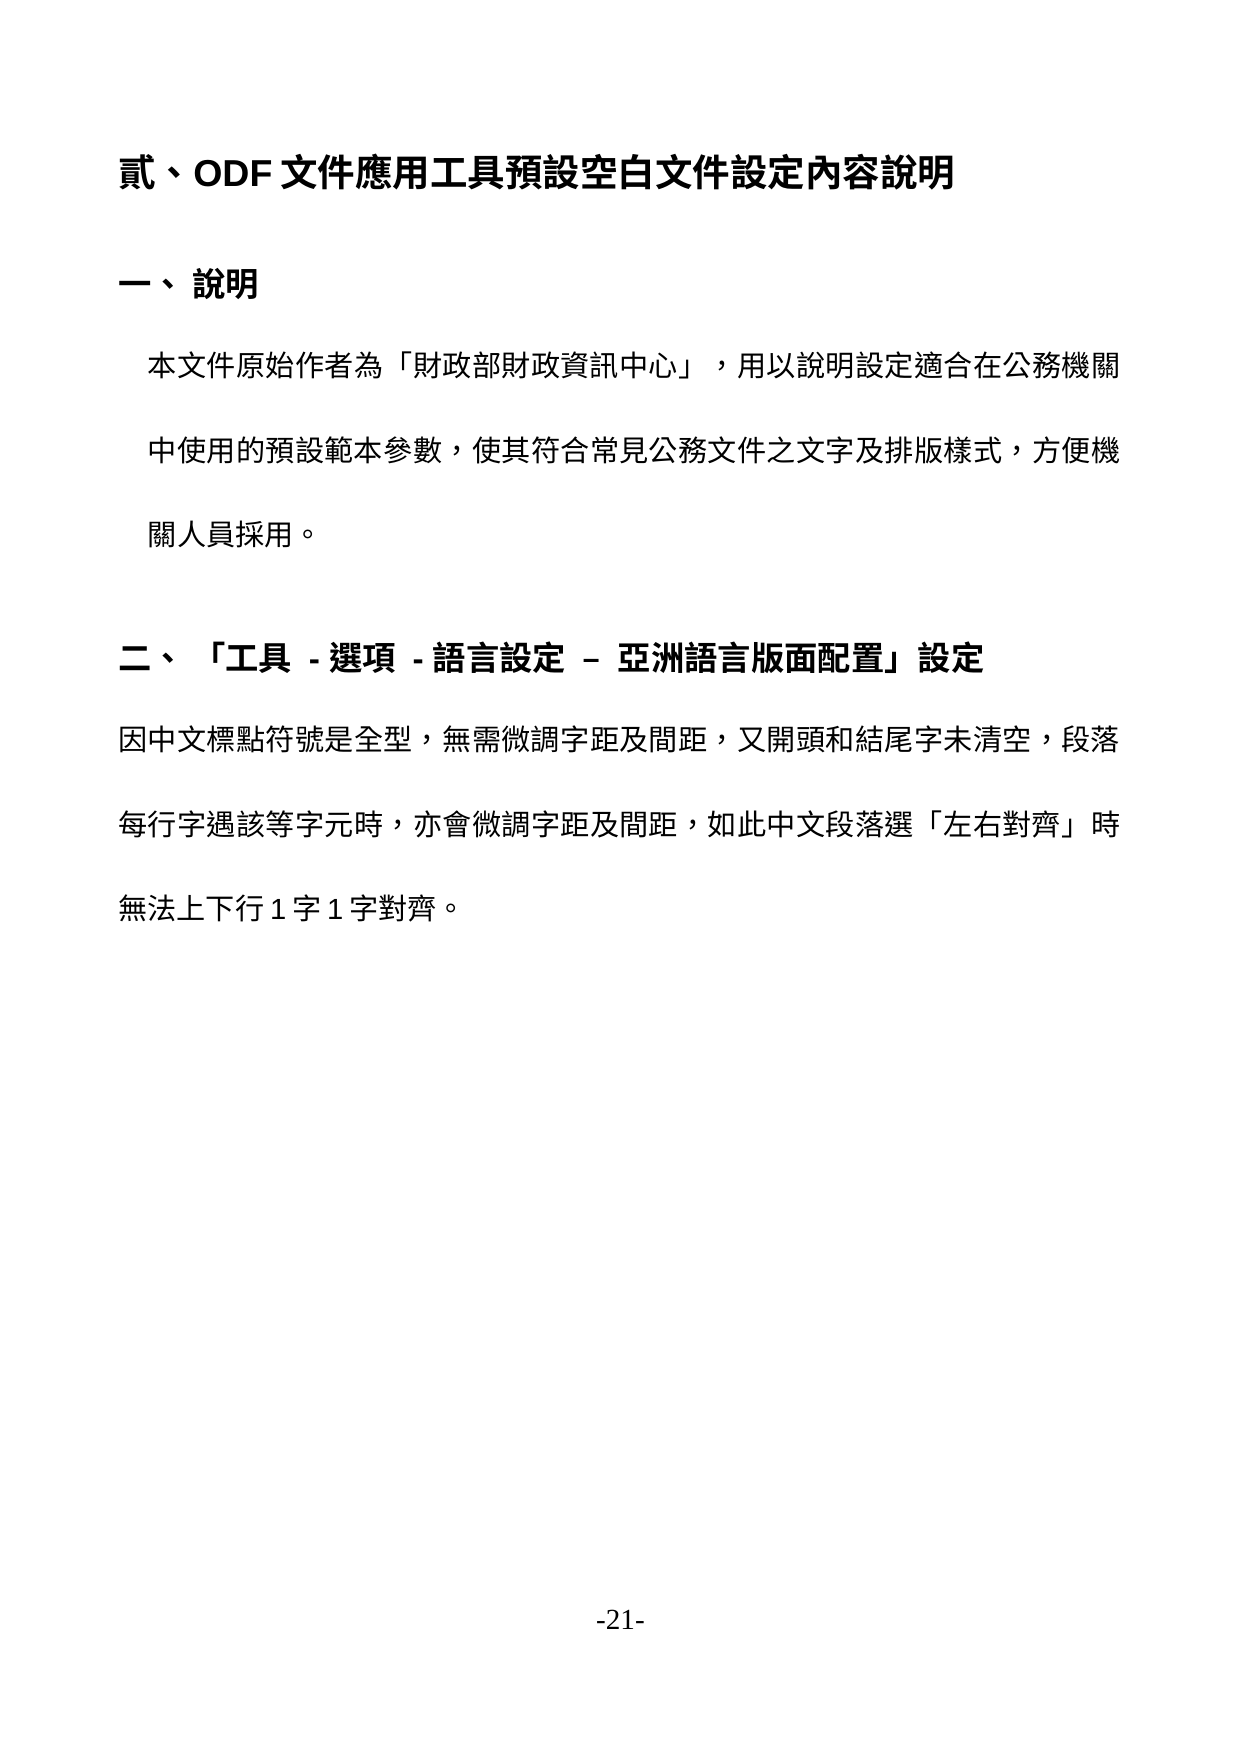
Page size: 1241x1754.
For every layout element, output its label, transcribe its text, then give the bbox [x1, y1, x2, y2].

text 因中文標點符號是全型，無需微調字距及間距，又開頭和結尾字未清空，段落每行字遇該等字元時，亦會微調字距及間距，如此中文段落選「左右對齊」時，無法上下行1字1字對齊。 [118, 717, 1122, 928]
subtitle 說明 [118, 258, 1122, 306]
subtitle 「工具 - 選項 - 語言設定 – 亞洲語言版面配置」設定 [118, 632, 1122, 680]
text 本文件原始作者為「財政部財政資訊中心」，用以說明設定適合在公務機關中使用的預設範本參數，使其符合常見公務文件之文字及排版樣式，方便機關人員採用。 [148, 343, 1122, 554]
subtitle ODF文件應用工具預設空白文件設定內容說明 [118, 143, 1122, 197]
